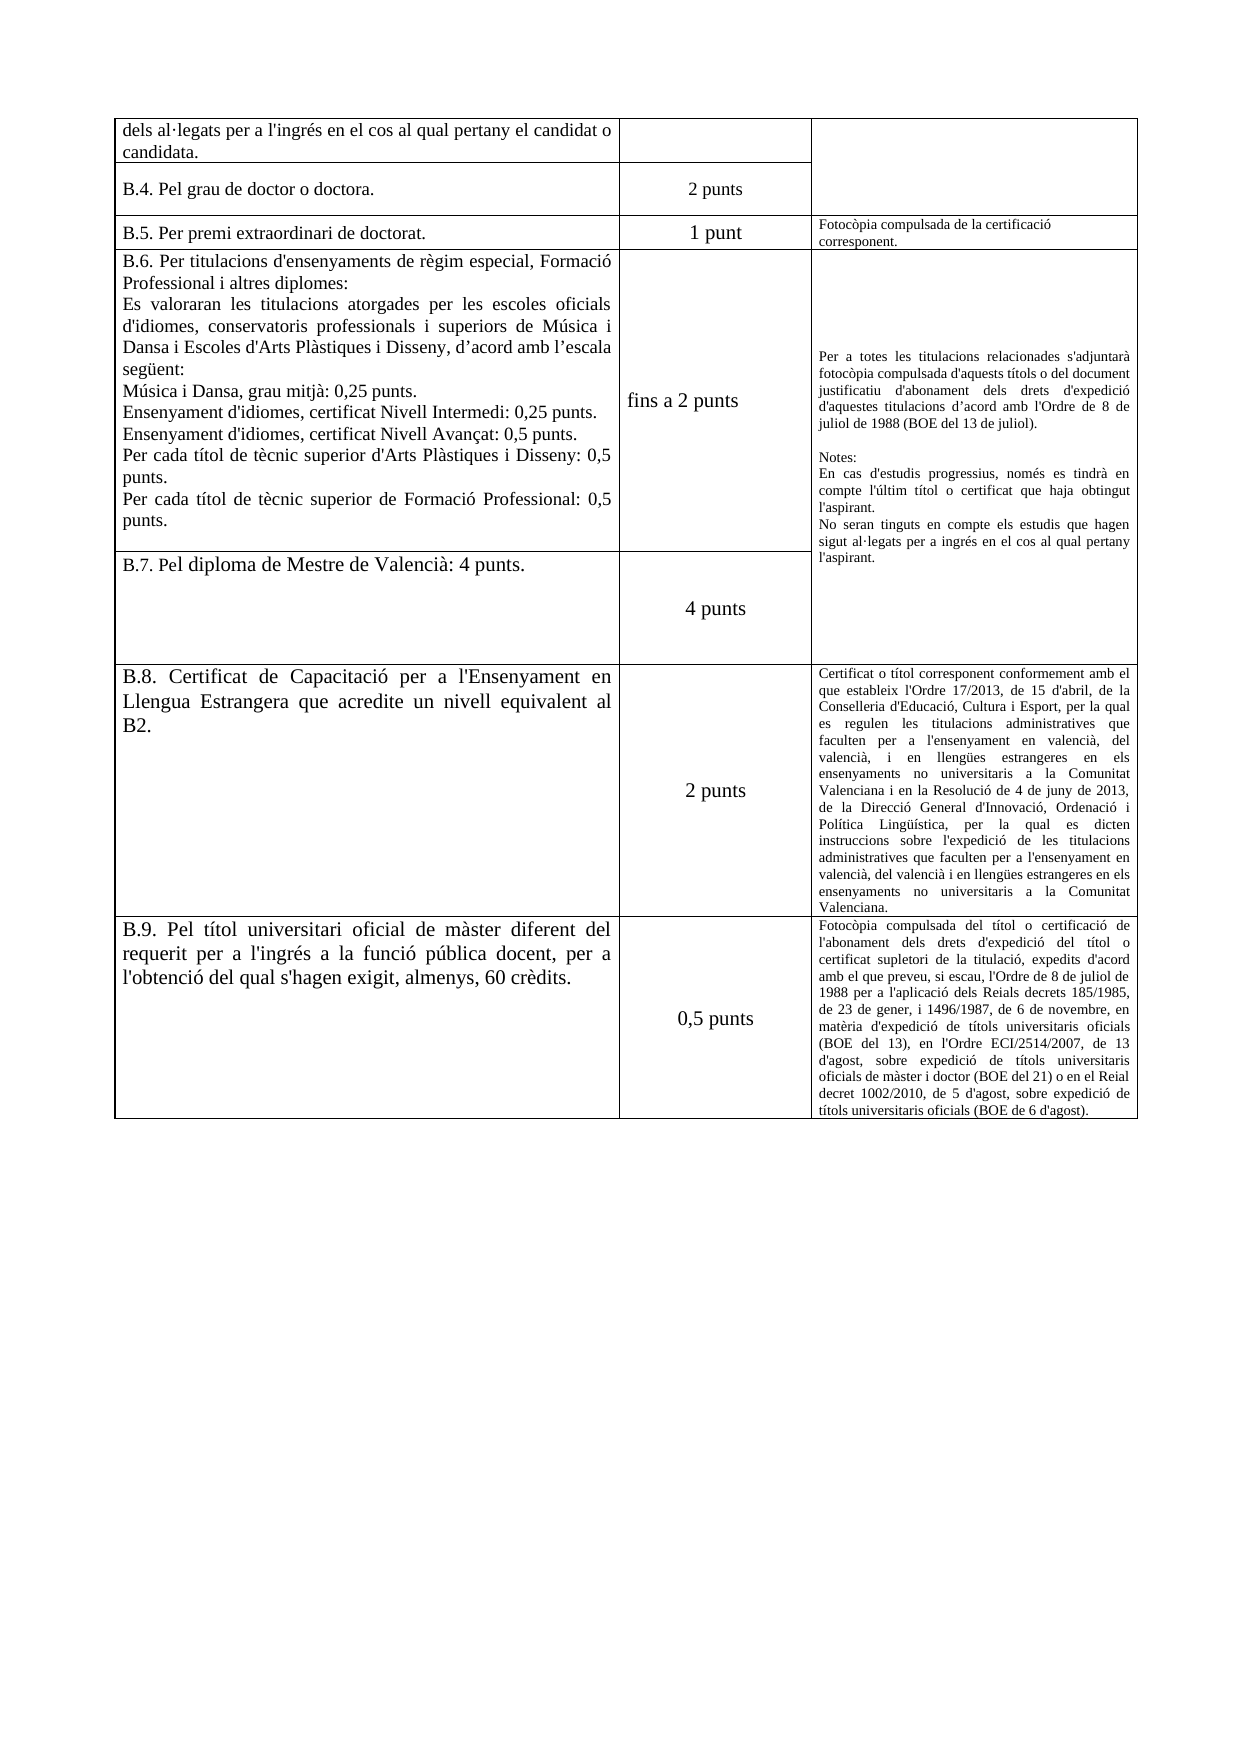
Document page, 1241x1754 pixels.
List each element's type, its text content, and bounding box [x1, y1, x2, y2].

table_cell fins a 2 punts [620, 250, 811, 551]
table_cell 1 punt [620, 216, 811, 249]
table_cell 2 punts [620, 163, 811, 214]
table_cell B.8. Certificat de Capacitació per a l'Ensenyament en Llengua Estrangera que acredite un nivell equivalent al B2. [116, 665, 619, 916]
table_cell Certificat o títol corresponent conformement amb el que estableix l'Ordre 17/2013, de 15 d'abril, de la Conselleria d'Educació, Cultura i Esport, per la qual es regulen les titulacions administratives que faculten per a l'ensenyament en valencià, del valencià, i en llengües estrangeres en els ensenyaments no universitaris a la Comunitat Valenciana i en la Resolució de 4 de juny de 2013, de la Direcció General d'Innovació, Ordenació i Política Lingüística, per la qual es dicten instruccions sobre l'expedició de les titulacions administratives que faculten per a l'ensenyament en valencià, del valencià i en llengües estrangeres en els ensenyaments no universitaris a la Comunitat Valenciana. [812, 665, 1137, 916]
table_cell Per a totes les titulacions relacionades s'adjuntarà fotocòpia compulsada d'aquests títols o del document justificatiu d'abonament dels drets d'expedició d'aquestes titulacions d’acord amb l'Ordre de 8 de juliol de 1988 (BOE del 13 de juliol). Notes: En cas d'estudis progressius, només es tindrà en compte l'últim títol o certificat que haja obtingut l'aspirant. No seran tinguts en compte els estudis que hagen sigut al·legats per a ingrés en el cos al qual pertany l'aspirant. [812, 250, 1137, 663]
table_cell 4 punts [620, 552, 811, 663]
table_cell Fotocòpia compulsada del títol o certificació de l'abonament dels drets d'expedició del títol o certificat supletori de la titulació, expedits d'acord amb el que preveu, si escau, l'Ordre de 8 de juliol de 1988 per a l'aplicació dels Reials decrets 185/1985, de 23 de gener, i 1496/1987, de 6 de novembre, en matèria d'expedició de títols universitaris oficials (BOE del 13), en l'Ordre ECI/2514/2007, de 13 d'agost, sobre expedició de títols universitaris oficials de màster i doctor (BOE del 21) o en el Reial decret 1002/2010, de 5 d'agost, sobre expedició de títols universitaris oficials (BOE de 6 d'agost). [812, 917, 1137, 1118]
table_cell B.5. Per premi extraordinari de doctorat. [116, 216, 619, 249]
table_cell B.7. Pel diploma de Mestre de Valencià: 4 punts. [116, 552, 619, 663]
table_cell dels al·legats per a l'ingrés en el cos al qual pertany el candidat o candidata. [116, 119, 619, 162]
table_cell 2 punts [620, 665, 811, 916]
table_cell B.4. Pel grau de doctor o doctora. [116, 163, 619, 214]
table_cell [620, 119, 811, 162]
table_cell B.6. Per titulacions d'ensenyaments de règim especial, Formació Professional i altres diplomes: Es valoraran les titulacions atorgades per les escoles oficials d'idiomes, conservatoris professionals i superiors de Música i Dansa i Escoles d'Arts Plàstiques i Disseny, d’acord amb l’escala següent: Música i Dansa, grau mitjà: 0,25 punts. Ensenyament d'idiomes, certificat Nivell Intermedi: 0,25 punts. Ensenyament d'idiomes, certificat Nivell Avançat: 0,5 punts. Per cada títol de tècnic superior d'Arts Plàstiques i Disseny: 0,5 punts. Per cada títol de tècnic superior de Formació Professional: 0,5 punts. [116, 250, 619, 551]
table_cell [812, 119, 1137, 214]
table_cell 0,5 punts [620, 917, 811, 1118]
table_cell B.9. Pel títol universitari oficial de màster diferent del requerit per a l'ingrés a la funció pública docent, per a l'obtenció del qual s'hagen exigit, almenys, 60 crèdits. [116, 917, 619, 1118]
table_cell Fotocòpia compulsada de la certificació corresponent. [812, 216, 1137, 249]
